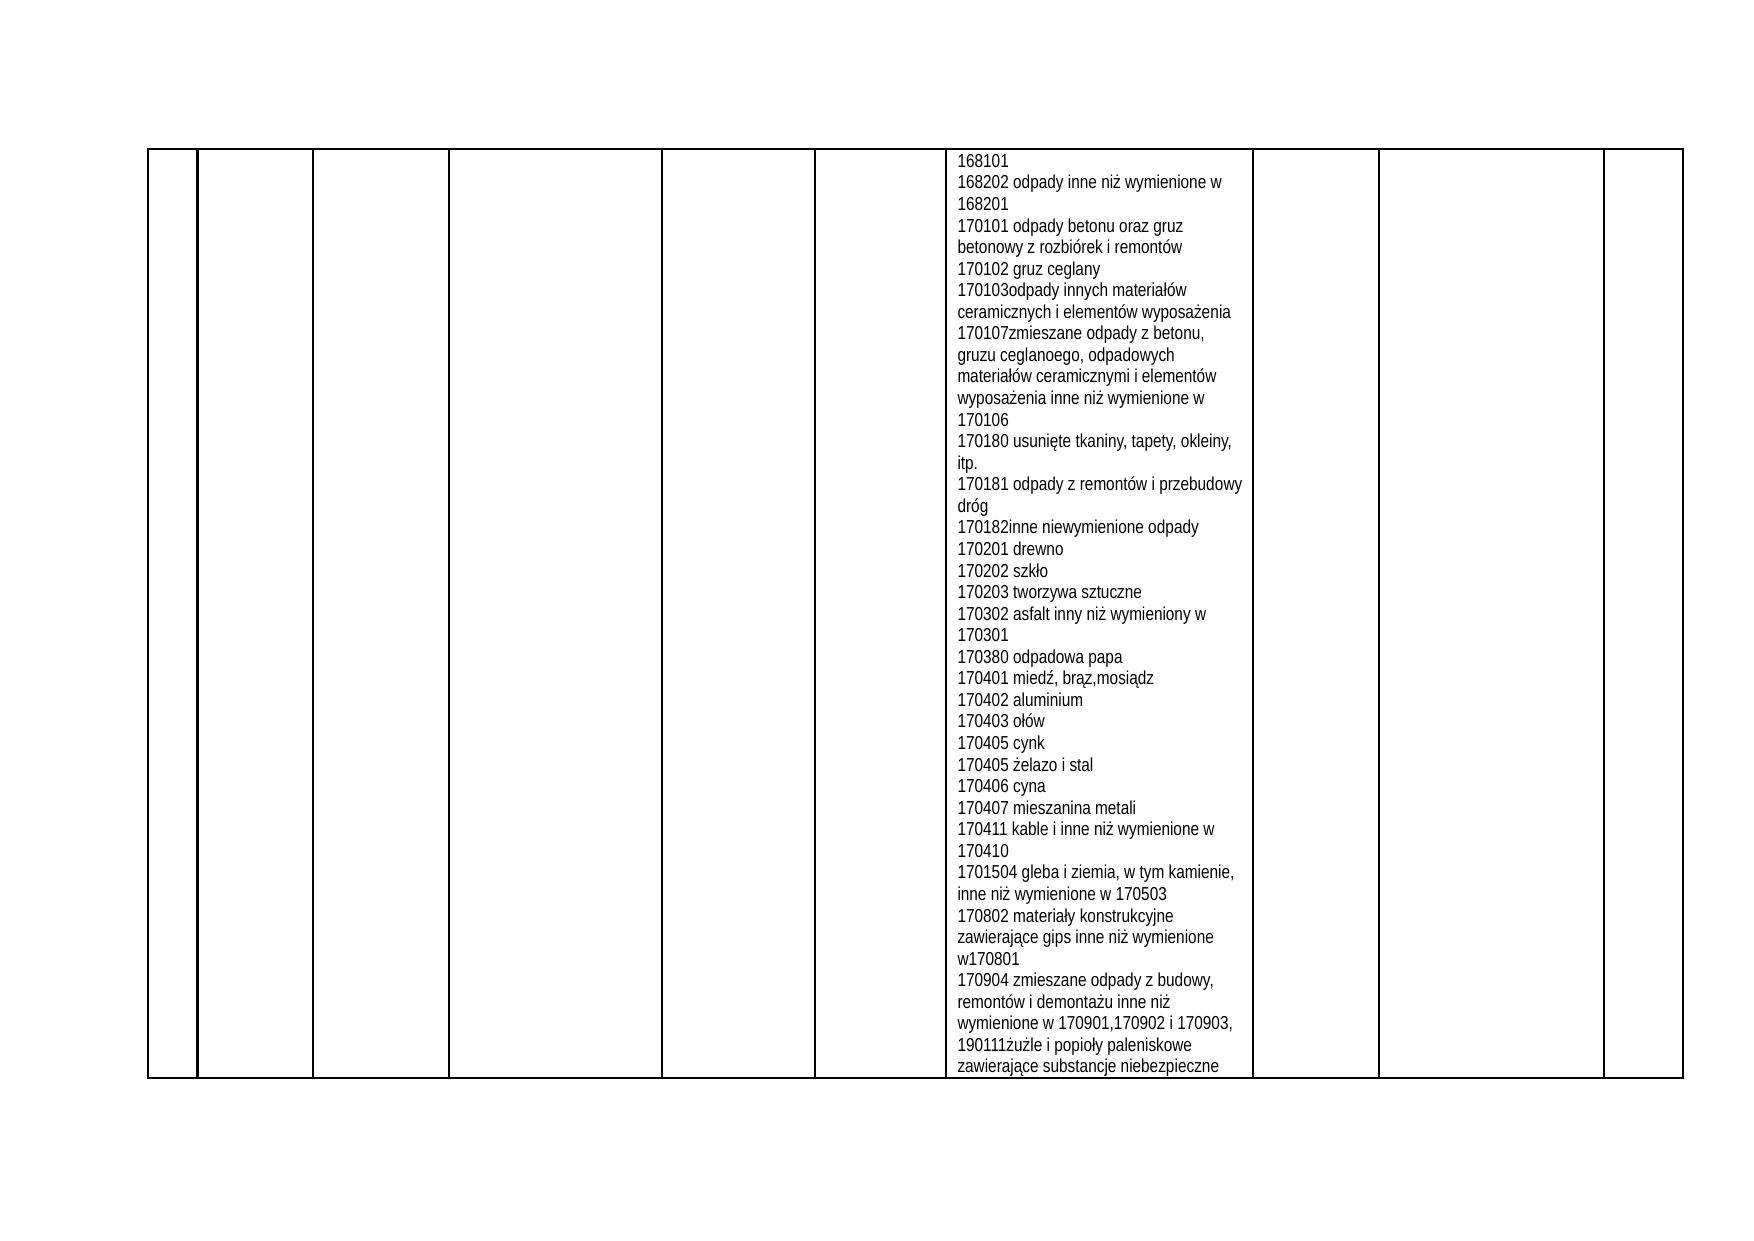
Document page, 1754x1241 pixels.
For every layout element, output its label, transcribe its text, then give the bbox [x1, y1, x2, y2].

table_cell [663, 150, 814, 1077]
table_cell 168101 168202 odpady inne niż wymienione w 168201 170101 odpady betonu oraz gruz betonowy z rozbiórek i remontów 170102 gruz ceglany 170103odpady innych materiałów ceramicznych i elementów wyposażenia 170107zmieszane odpady z betonu, gruzu ceglanoego, odpadowych materiałów ceramicznymi i elementów wyposażenia inne niż wymienione w 170106 170180 usunięte tkaniny, tapety, okleiny, itp. 170181 odpady z remontów i przebudowy dróg 170182inne niewymienione odpady 170201 drewno 170202 szkło 170203 tworzywa sztuczne 170302 asfalt inny niż wymieniony w 170301 170380 odpadowa papa 170401 miedź, brąz,mosiądz 170402 aluminium 170403 ołów 170405 cynk 170405 żelazo i stal 170406 cyna 170407 mieszanina metali 170411 kable i inne niż wymienione w 170410 1701504 gleba i ziemia, w tym kamienie, inne niż wymienione w 170503 170802 materiały konstrukcyjne zawierające gips inne niż wymienione w170801 170904 zmieszane odpady z budowy, remontów i demontażu inne niż wymienione w 170901,170902 i 170903, 190111żużle i popioły paleniskowe zawierające substancje niebezpieczne [947, 150, 1252, 1077]
table_cell [450, 150, 661, 1077]
table_cell [1605, 150, 1682, 1077]
table_cell [816, 150, 945, 1077]
table_cell [199, 150, 312, 1077]
table_cell [1380, 150, 1603, 1077]
table_cell [149, 150, 196, 1077]
table_cell [314, 150, 448, 1077]
table_cell [1254, 150, 1378, 1077]
